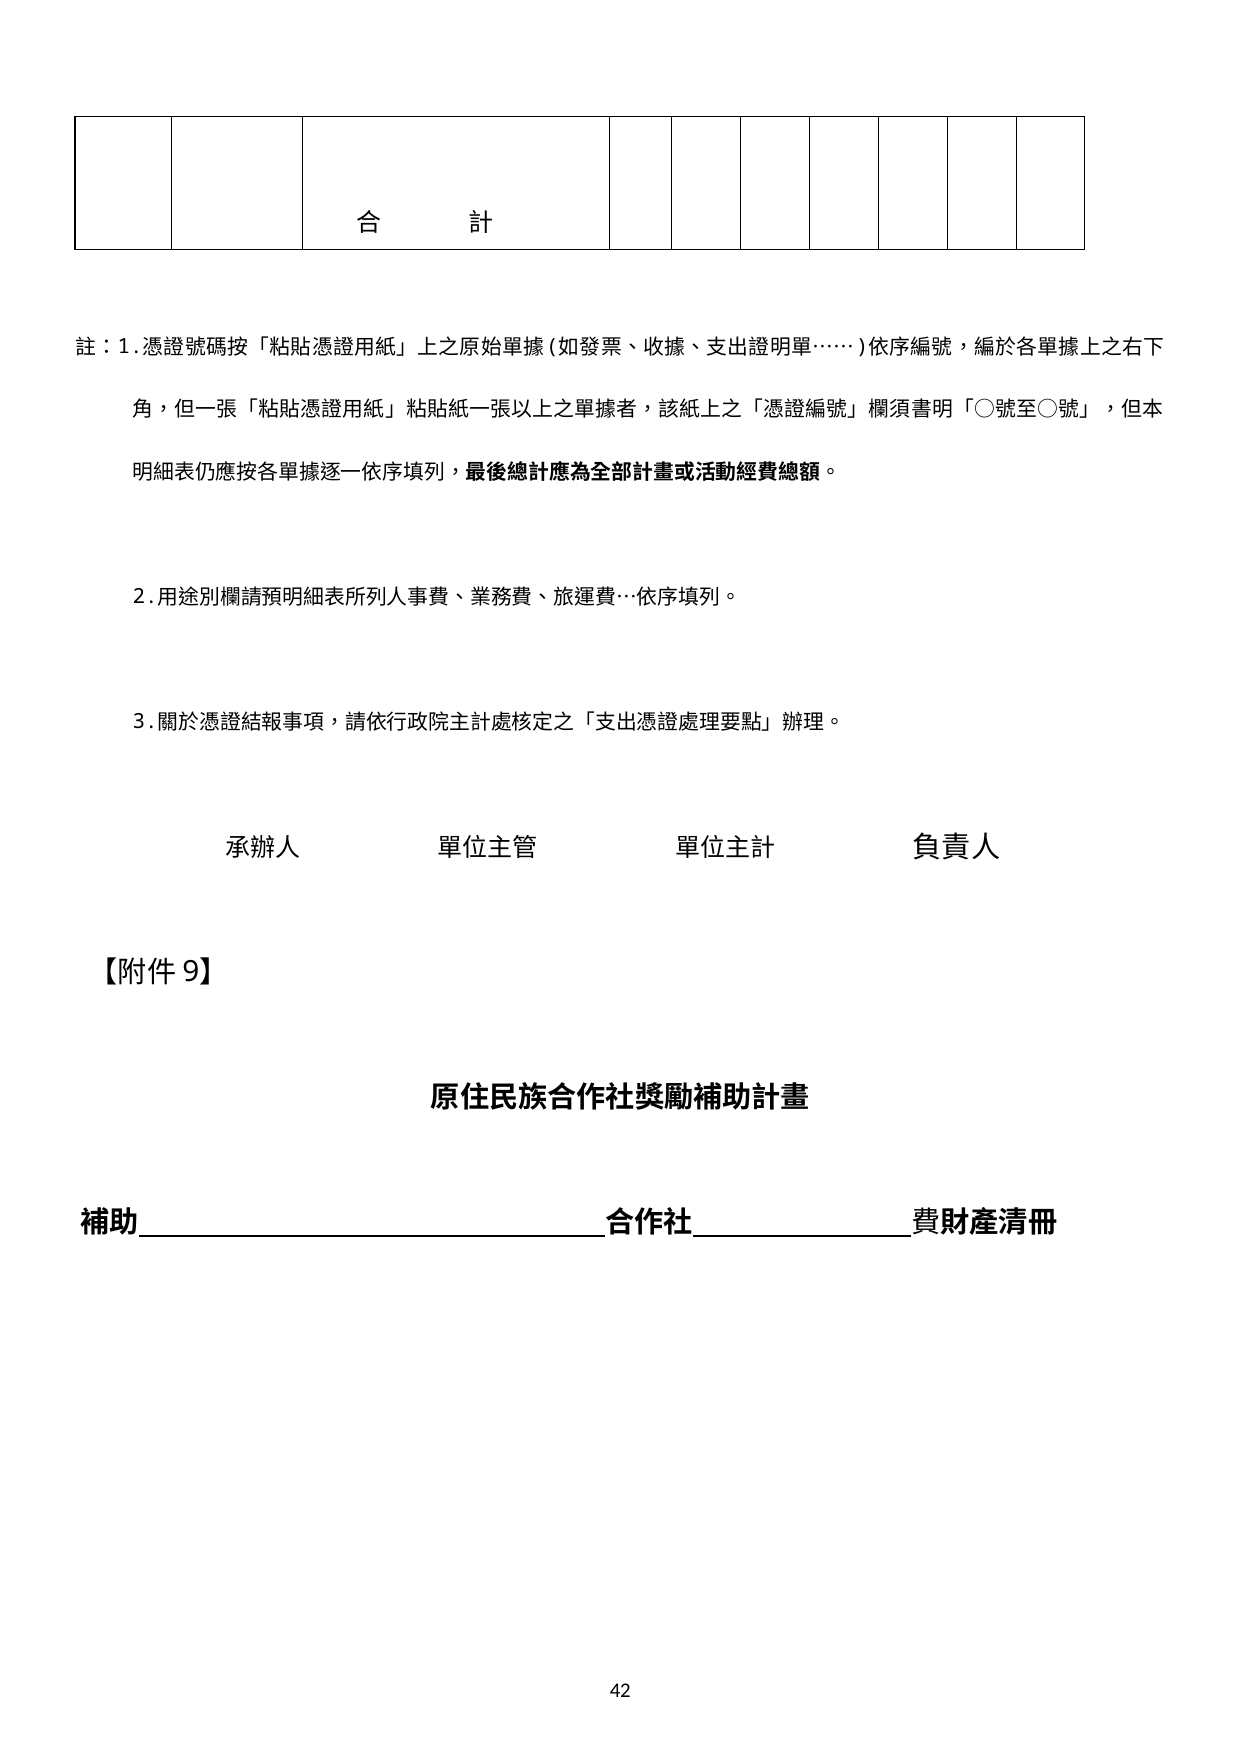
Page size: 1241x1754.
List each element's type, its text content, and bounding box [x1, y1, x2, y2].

table_cell [879, 117, 947, 249]
table_cell [948, 117, 1016, 249]
table_cell 合 計 [303, 117, 609, 249]
table_cell [172, 117, 302, 249]
table_cell [810, 117, 878, 249]
table_cell [76, 117, 171, 249]
text 【附件9】 [0, 928, 1240, 991]
text 註：1.憑證號碼按「粘貼憑證用紙」上之原始單據(如發票、收據、支出證明單……)依序編號，編於各單據上之右下角，但一張「粘貼憑證用紙」粘貼紙一張以上之單據者，該紙上之「憑證編號」欄須書明「○號至○號」，但本明細表仍應按各單據逐一依序填列，最後總計應為全部計畫或活動經費總額。 [75, 303, 1165, 491]
table_cell [610, 117, 671, 249]
text 承辦人 單位主管 單位主計 負責人 [75, 803, 1165, 866]
table_cell [741, 117, 809, 249]
table_cell [672, 117, 740, 249]
text 原住民族合作社獎勵補助計畫 [75, 1053, 1165, 1116]
table_cell [1017, 117, 1084, 249]
text 3.關於憑證結報事項，請依行政院主計處核定之「支出憑證處理要點」辦理。 [132, 678, 1165, 741]
text 2.用途別欄請預明細表所列人事費、業務費、旅運費…依序填列。 [132, 553, 1165, 616]
text 補助 合作社 費財產清冊 [0, 1178, 1165, 1241]
